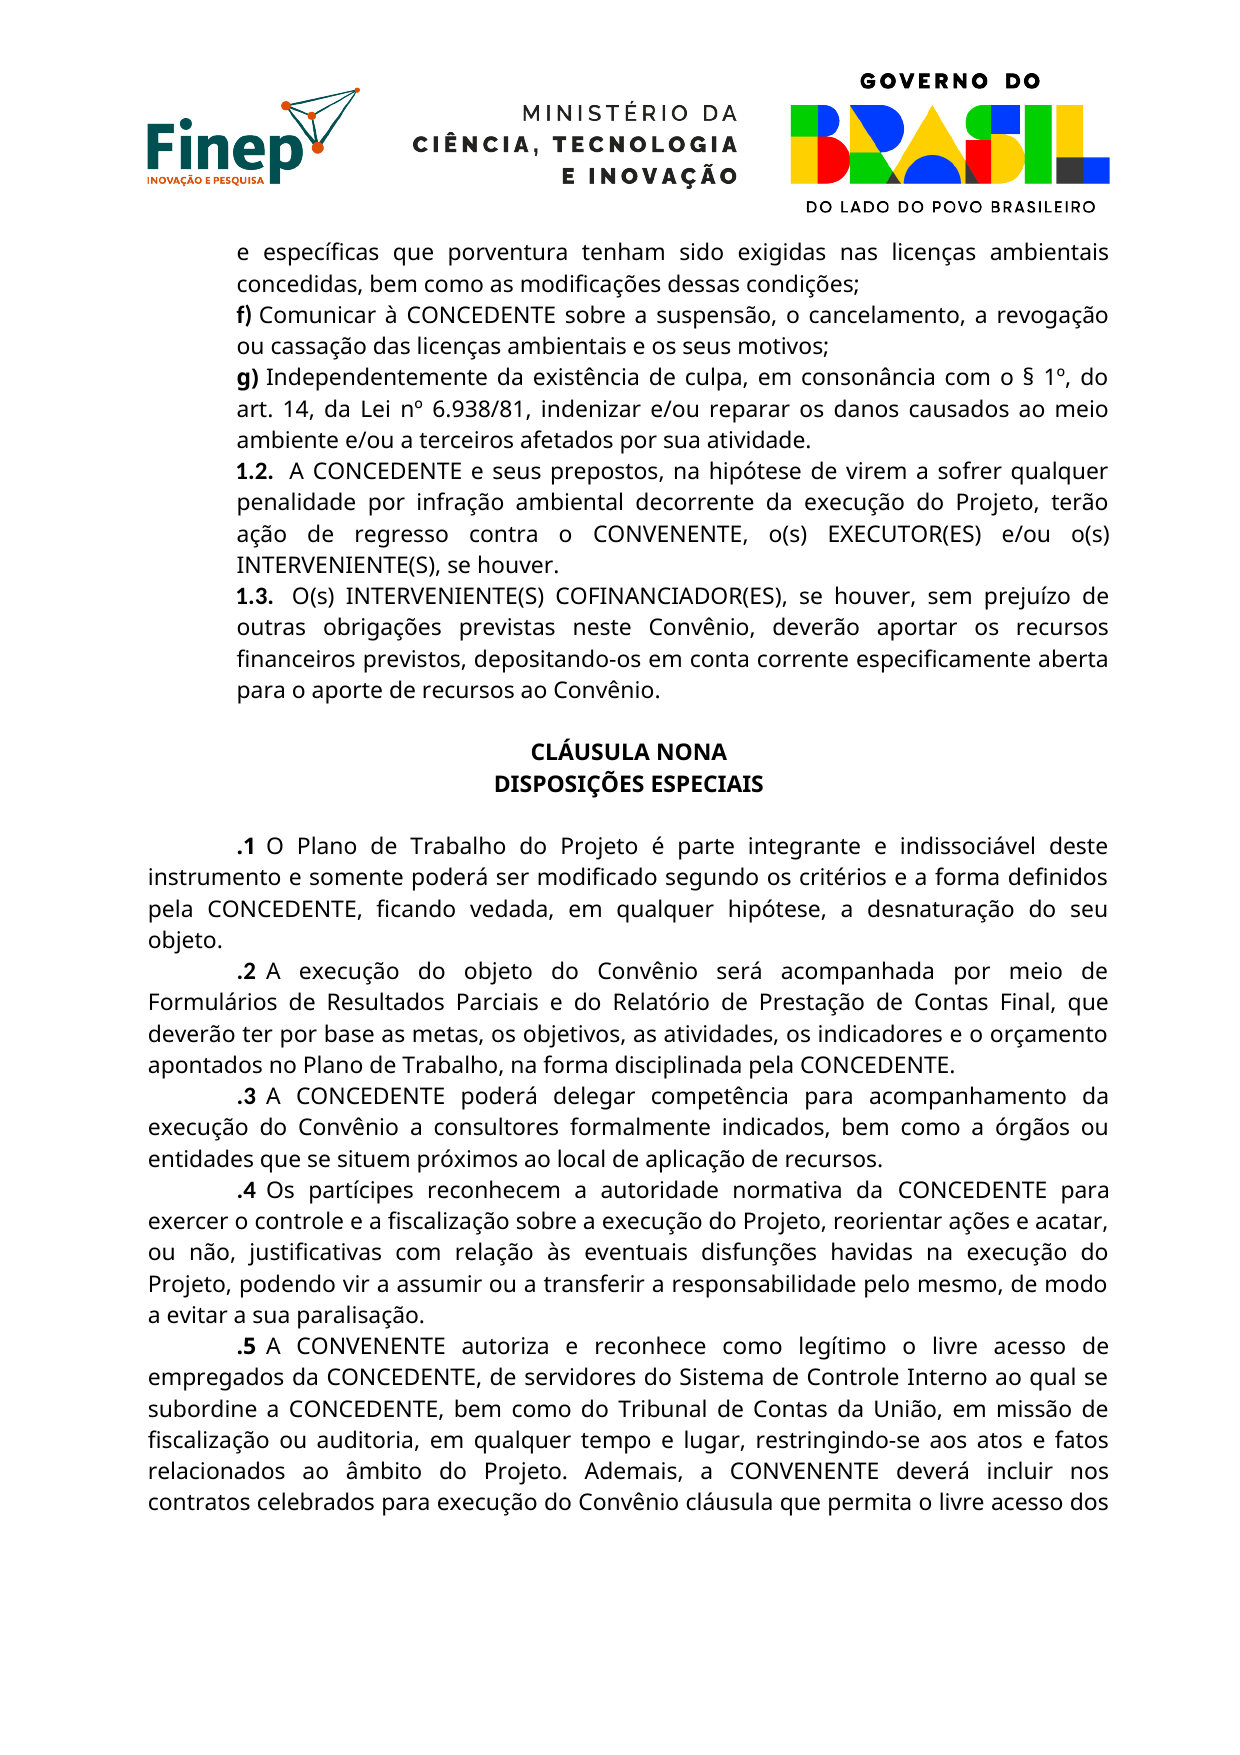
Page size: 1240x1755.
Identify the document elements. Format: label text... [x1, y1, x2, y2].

list A CONVENENTE autoriza e reconhece como legítimo o livre acesso de empregados da CONCEDENTE, de servidores do Sistema de Controle Interno ao qual se subordine a CONCEDENTE, bem como do Tribunal de Contas da União, em missão de fiscalização ou auditoria, em qualquer tempo e lugar, restringindo-se aos atos e fatos relacionados ao âmbito do Projeto. Ademais, a CONVENENTE deverá incluir nos contratos celebrados para execução do Convênio cláusula que permita o livre acesso dos [148, 1330, 1110, 1517]
list O(s) INTERVENIENTE(S) COFINANCIADOR(ES), se houver, sem prejuízo de outras obrigações previstas neste Convênio, deverão aportar os recursos financeiros previstos, depositando-os em conta corrente especificamente aberta para o aporte de recursos ao Convênio. [235, 580, 1110, 705]
list A CONCEDENTE poderá delegar competência para acompanhamento da execução do Convênio a consultores formalmente indicados, bem como a órgãos ou entidades que se situem próximos ao local de aplicação de recursos. [148, 1080, 1110, 1174]
list e específicas que porventura tenham sido exigidas nas licenças ambientais concedidas, bem como as modificações dessas condições; [236, 236, 1110, 299]
text DISPOSIÇÕES ESPECIAIS [148, 767, 1110, 799]
list A execução do objeto do Convênio será acompanhada por meio de Formulários de Resultados Parciais e do Relatório de Prestação de Contas Final, que deverão ter por base as metas, os objetivos, as atividades, os indicadores e o orçamento apontados no Plano de Trabalho, na forma disciplinada pela CONCEDENTE. [148, 955, 1110, 1080]
list O Plano de Trabalho do Projeto é parte integrante e indissociável deste instrumento e somente poderá ser modificado segundo os critérios e a forma definidos pela CONCEDENTE, ficando vedada, em qualquer hipótese, a desnaturação do seu objeto. [148, 830, 1110, 955]
list A CONCEDENTE e seus prepostos, na hipótese de virem a sofrer qualquer penalidade por infração ambiental decorrente da execução do Projeto, terão ação de regresso contra o CONVENENTE, o(s) EXECUTOR(ES) e/ou o(s) INTERVENIENTE(S), se houver. [235, 455, 1110, 580]
text CLÁUSULA NONA [148, 736, 1110, 767]
list Independentemente da existência de culpa, em consonância com o § 1º, do art. 14, da Lei nº 6.938/81, indenizar e/ou reparar os danos causados ao meio ambiente e/ou a terceiros afetados por sua atividade. [236, 361, 1110, 455]
list Os partícipes reconhecem a autoridade normativa da CONCEDENTE para exercer o controle e a fiscalização sobre a execução do Projeto, reorientar ações e acatar, ou não, justificativas com relação às eventuais disfunções havidas na execução do Projeto, podendo vir a assumir ou a transferir a responsabilidade pelo mesmo, de modo a evitar a sua paralisação. [148, 1174, 1110, 1330]
list Comunicar à CONCEDENTE sobre a suspensão, o cancelamento, a revogação ou cassação das licenças ambientais e os seus motivos; [236, 299, 1110, 361]
